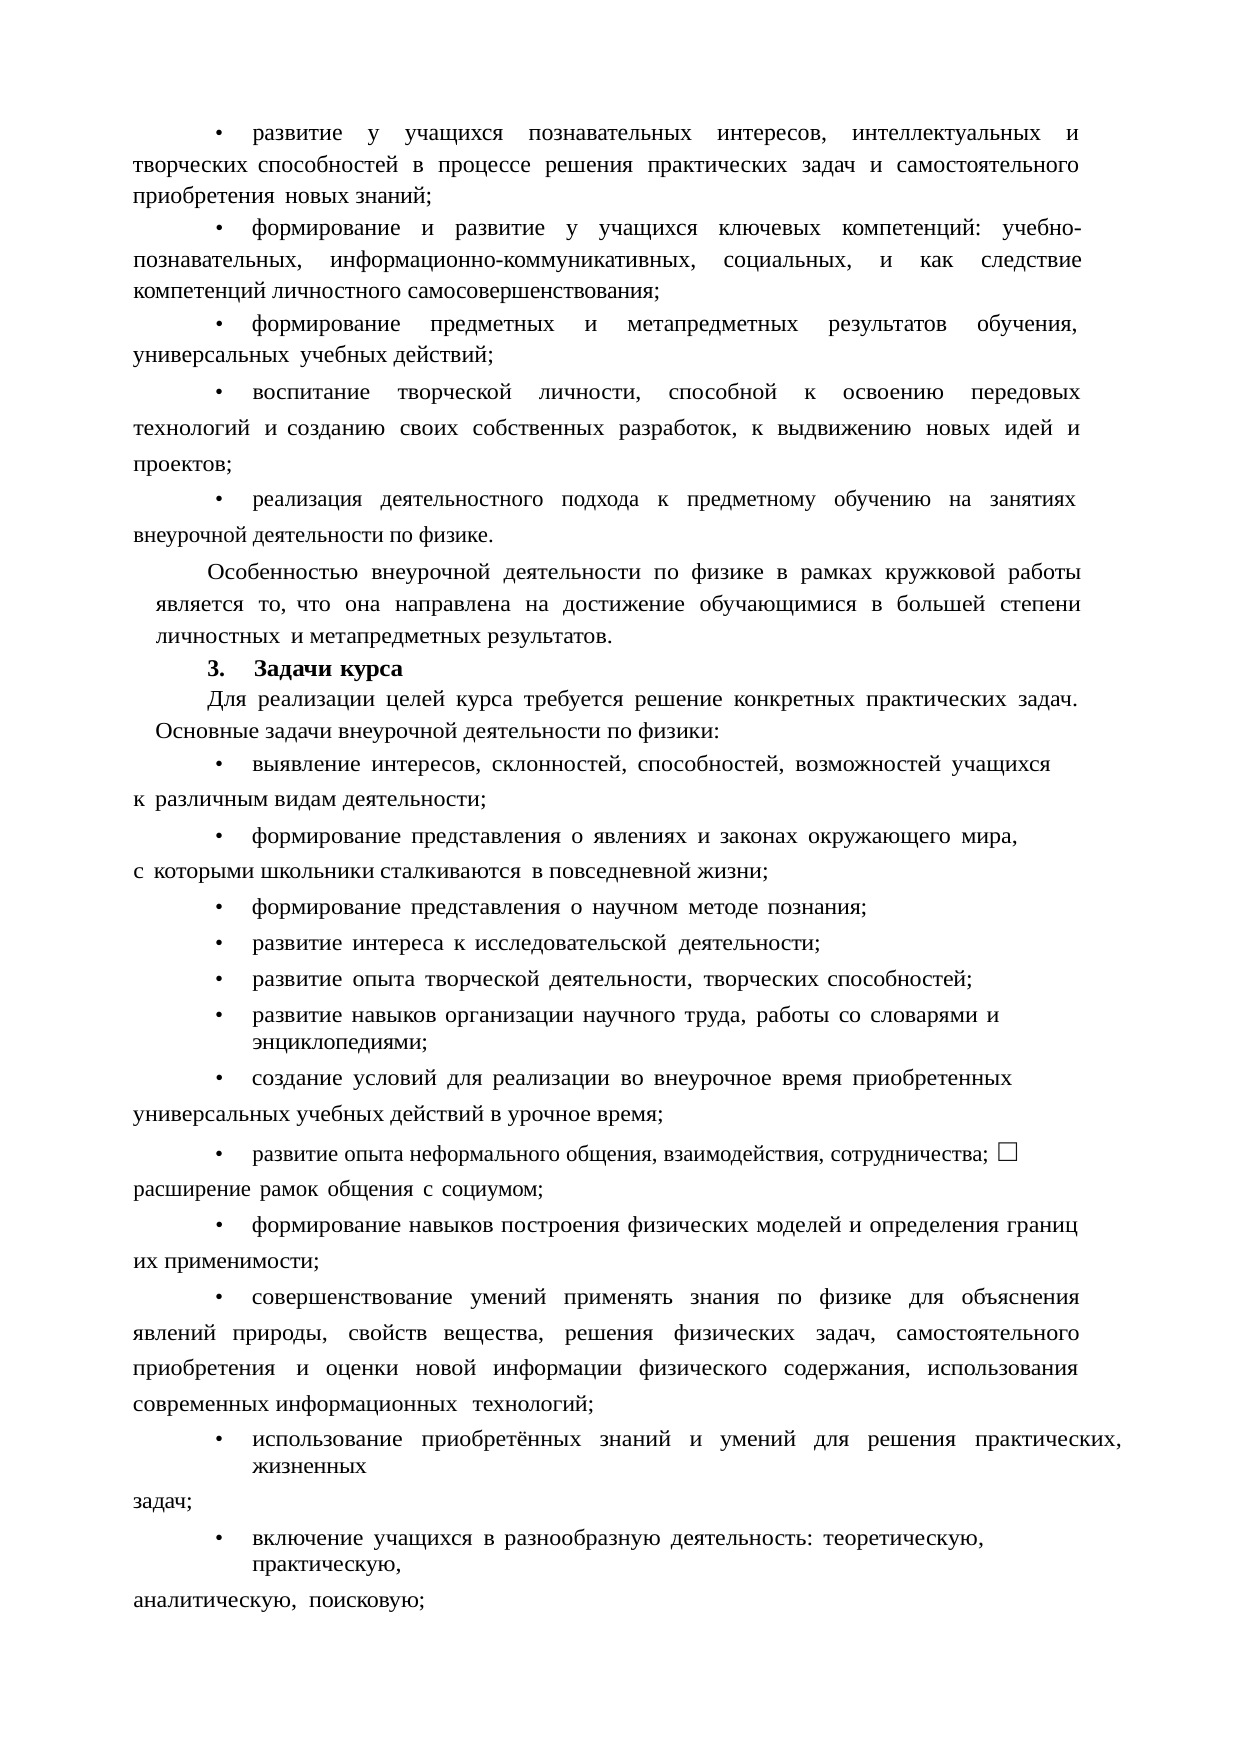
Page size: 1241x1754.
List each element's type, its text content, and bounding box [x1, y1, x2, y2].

list совершенствование умений применять знания по физике для объяснения явлений природы, свойств вещества, решения физических задач, самостоятельного приобретения и оценки новой информации физического содержания, использования современных информационных технологий; [133, 1283, 1080, 1416]
list формирование представления о научном методе познания; [215, 893, 1122, 919]
list воспитание творческой личности, способной к освоению передовых технологий и созданию своих собственных разработок, к выдвижению новых идей и проектов; [133, 378, 1081, 476]
list выявление интересов, склонностей, способностей, возможностей учащихся к различным видам деятельности; [133, 749, 1068, 811]
list формирование навыков построения физических моделей и определения границ их применимости; [133, 1211, 1080, 1273]
text Особенностью внеурочной деятельности по физике в рамках кружковой работы является то, что она направлена на достижение обучающимися в большей степени личностных и метапредметных результатов. [156, 558, 1081, 648]
list развитие у учащихся познавательных интересов, интеллектуальных и творческих способностей в процессе решения практических задач и самостоятельного приобретения новых знаний; [133, 118, 1079, 209]
list развитие опыта творческой деятельности, творческих способностей; [215, 965, 1122, 991]
list развитие навыков организации научного труда, работы со словарями и энциклопедиями; [215, 1002, 1122, 1054]
list включение учащихся в разнообразную деятельность: теоретическую, практическую, [215, 1524, 1122, 1577]
text аналитическую, поисковую; [133, 1586, 1122, 1612]
list развитие опыта неформального общения, взаимодействия, сотрудничества; □ [215, 1136, 1122, 1167]
list формирование предметных и метапредметных результатов обучения, универсальных учебных действий; [133, 309, 1078, 368]
list использование приобретённых знаний и умений для решения практических, жизненных [215, 1426, 1122, 1478]
list формирование и развитие у учащихся ключевых компетенций: учебно-познавательных, информационно-коммуникативных, социальных, и как следствие компетенций личностного самосовершенствования; [133, 213, 1083, 304]
text Для реализации целей курса требуется решение конкретных практических задач. Основные задачи внеурочной деятельности по физики: [155, 685, 1079, 744]
list создание условий для реализации во внеурочное время приобретенных универсальных учебных действий в урочное время; [133, 1064, 1049, 1126]
list развитие интереса к исследовательской деятельности; [215, 929, 1122, 955]
subtitle Задачи курса [207, 654, 1122, 682]
text задач; [133, 1487, 1122, 1514]
text расширение рамок общения с социумом; [133, 1175, 1122, 1201]
list реализация деятельностного подхода к предметному обучению на занятиях внеурочной деятельности по физике. [133, 486, 1077, 548]
list формирование представления о явлениях и законах окружающего мира, с которыми школьники сталкиваются в повседневной жизни; [133, 822, 1019, 883]
